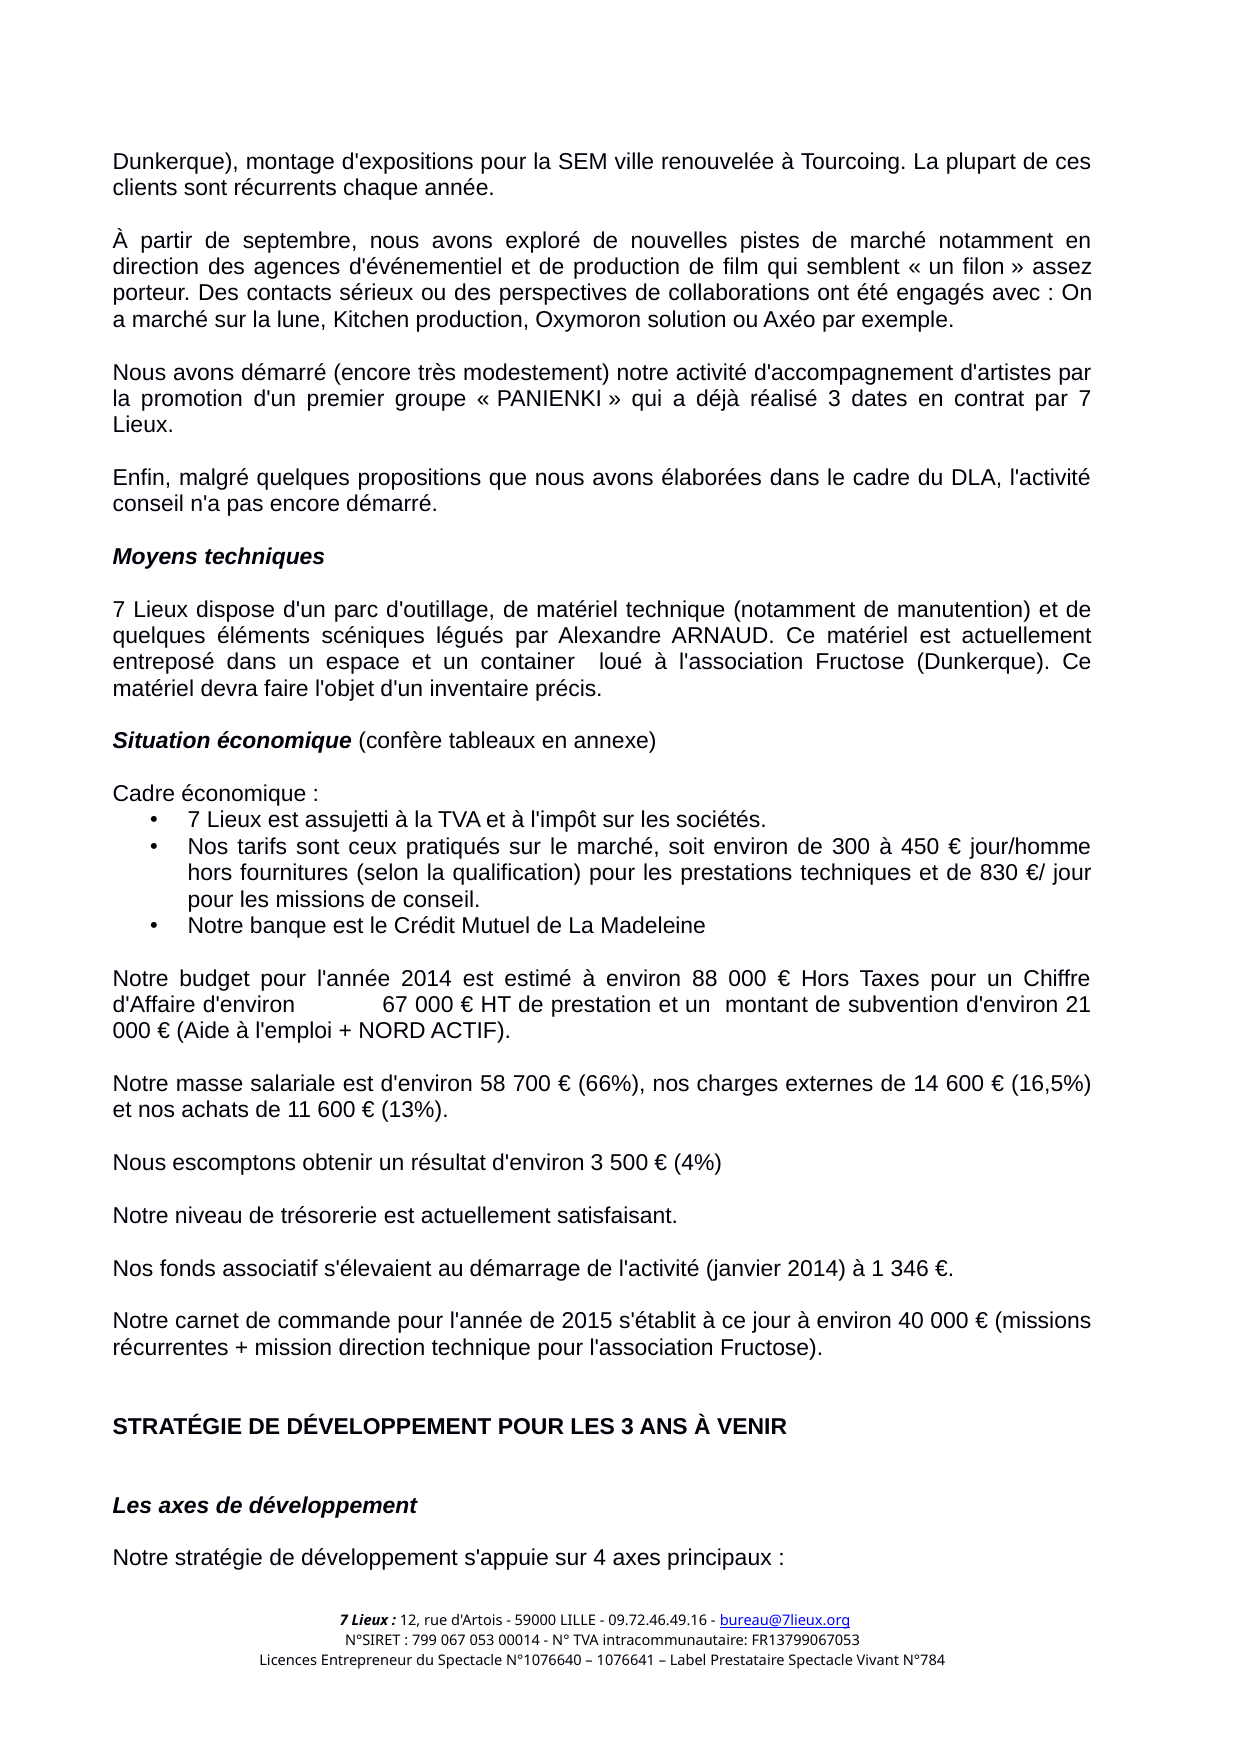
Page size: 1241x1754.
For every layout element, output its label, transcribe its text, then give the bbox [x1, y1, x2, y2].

text Dunkerque), montage d'expositions pour la SEM ville renouvelée à Tourcoing. La plupart de ces clients sont récurrents chaque année. [112, 148, 1092, 200]
text 7 Lieux dispose d'un parc d'outillage, de matériel technique (notamment de manutention) et de quelques éléments scéniques légués par Alexandre ARNAUD. Ce matériel est actuellement entreposé dans un espace et un container loué à l'association Fructose (Dunkerque). Ce matériel devra faire l'objet d'un inventaire précis. [112, 596, 1092, 701]
text Notre carnet de commande pour l'année de 2015 s'établit à ce jour à environ 40 000 € (missions récurrentes + mission direction technique pour l'association Fructose). [112, 1307, 1092, 1360]
text Nous avons démarré (encore très modestement) notre activité d'accompagnement d'artistes par la promotion d'un premier groupe « PANIENKI » qui a déjà réalisé 3 dates en contrat par 7 Lieux. [112, 358, 1092, 437]
text À partir de septembre, nous avons exploré de nouvelles pistes de marché notamment en direction des agences d'événementiel et de production de film qui semblent « un filon » assez porteur. Des contacts sérieux ou des perspectives de collaborations ont été engagés avec : On a marché sur la lune, Kitchen production, Oxymoron solution ou Axéo par exemple. [112, 227, 1092, 332]
list Notre banque est le Crédit Mutuel de La Madeleine [150, 912, 1092, 938]
text Notre budget pour l'année 2014 est estimé à environ 88 000 € Hors Taxes pour un Chiffre d'Affaire d'environ 67 000 € HT de prestation et un montant de subvention d'environ 21 000 € (Aide à l'emploi + NORD ACTIF). [112, 964, 1092, 1044]
text Cadre économique : [112, 780, 1092, 806]
text Enfin, malgré quelques propositions que nous avons élaborées dans le cadre du DLA, l'activité conseil n'a pas encore démarré. [112, 464, 1092, 517]
text Notre stratégie de développement s'appuie sur 4 axes principaux : [112, 1544, 1092, 1571]
list Nos tarifs sont ceux pratiqués sur le marché, soit environ de 300 à 450 € jour/homme hors fournitures (selon la qualification) pour les prestations techniques et de 830 €/ jour pour les missions de conseil. [150, 833, 1092, 912]
text Moyens techniques [112, 543, 1092, 569]
text Notre masse salariale est d'environ 58 700 € (66%), nos charges externes de 14 600 € (16,5%) et nos achats de 11 600 € (13%). [112, 1070, 1092, 1123]
text Nous escomptons obtenir un résultat d'environ 3 500 € (4%) [112, 1149, 1092, 1175]
text Nos fonds associatif s'élevaient au démarrage de l'activité (janvier 2014) à 1 346 €. [112, 1254, 1092, 1281]
list 7 Lieux est assujetti à la TVA et à l'impôt sur les sociétés. [150, 806, 1092, 833]
text STRATÉGIE DE DÉVELOPPEMENT POUR LES 3 ANS À VENIR [112, 1413, 1092, 1439]
text Situation économique (confère tableaux en annexe) [112, 727, 1092, 754]
text Les axes de développement [112, 1492, 1092, 1518]
text Notre niveau de trésorerie est actuellement satisfaisant. [112, 1202, 1092, 1228]
